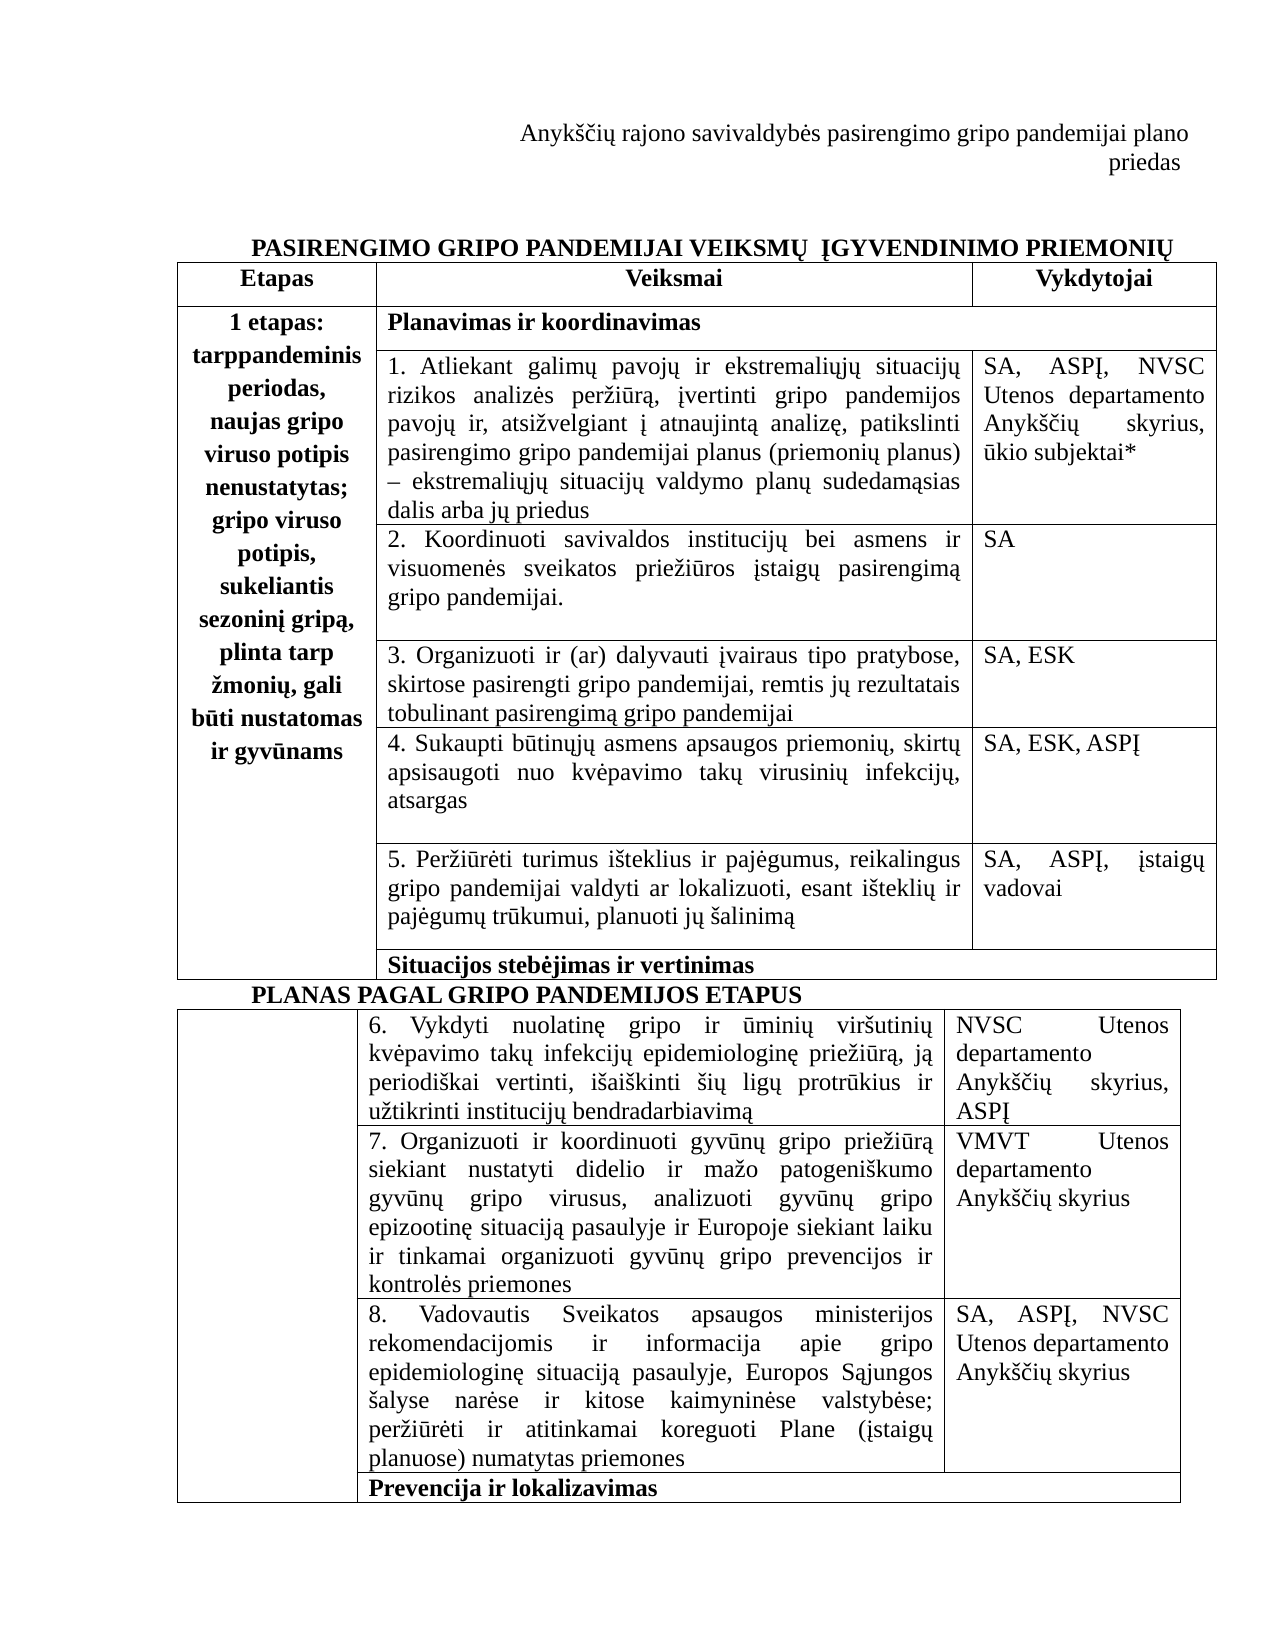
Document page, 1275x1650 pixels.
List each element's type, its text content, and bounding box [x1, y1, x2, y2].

table_cell SA, ASPĮ, NVSC Utenos departamento Anykščių skyrius, ūkio subjektai* [973, 351, 1216, 523]
table_cell 7. Organizuoti ir koordinuoti gyvūnų gripo priežiūrą siekiant nustatyti didelio ir mažo patogeniškumo gyvūnų gripo virusus, analizuoti gyvūnų gripo epizootinę situaciją pasaulyje ir Europoje siekiant laiku ir tinkamai organizuoti gyvūnų gripo prevencijos ir kontrolės priemones [358, 1126, 944, 1298]
table_cell Situacijos stebėjimas ir vertinimas [377, 950, 1216, 979]
table_cell Prevencija ir lokalizavimas [358, 1473, 1180, 1502]
table_cell SA, ASPĮ, NVSC Utenos departamento Anykščių skyrius [945, 1299, 1180, 1472]
table_header Etapas [178, 263, 376, 306]
table_cell 4. Sukaupti būtinųjų asmens apsaugos priemonių, skirtų apsisaugoti nuo kvėpavimo takų virusinių infekcijų, atsargas [377, 728, 972, 843]
table_cell 5. Peržiūrėti turimus išteklius ir pajėgumus, reikalingus gripo pandemijai valdyti ar lokalizuoti, esant išteklių ir pajėgumų trūkumui, planuoti jų šalinimą [377, 844, 972, 949]
text priedas [177, 147, 1216, 176]
table_cell Planavimas ir koordinavimas [377, 307, 1216, 350]
table_cell 2. Koordinuoti savivaldos institucijų bei asmens ir visuomenės sveikatos priežiūros įstaigų pasirengimą gripo pandemijai. [377, 525, 972, 639]
table_cell SA [973, 525, 1216, 639]
table_cell 1. Atliekant galimų pavojų ir ekstremaliųjų situacijų rizikos analizės peržiūrą, įvertinti gripo pandemijos pavojų ir, atsižvelgiant į atnaujintą analizę, patikslinti pasirengimo gripo pandemijai planus (priemonių planus) – ekstremaliųjų situacijų valdymo planų sudedamąsias dalis arba jų priedus [377, 351, 972, 523]
table_cell 8. Vadovautis Sveikatos apsaugos ministerijos rekomendacijomis ir informacija apie gripo epidemiologinę situaciją pasaulyje, Europos Sąjungos šalyse narėse ir kitose kaimyninėse valstybėse; peržiūrėti ir atitinkamai koreguoti Plane (įstaigų planuose) numatytas priemones [358, 1299, 944, 1472]
table_cell SA, ASPĮ, įstaigų vadovai [973, 844, 1216, 949]
table_cell 1 etapas: tarppandeminis periodas, naujas gripo viruso potipis nenustatytas; gripo viruso potipis, sukeliantis sezoninį gripą, plinta tarp žmonių, gali būti nustatomas ir gyvūnams [178, 307, 376, 979]
text PLANAS PAGAL GRIPO PANDEMIJOS ETAPUS [177, 980, 1216, 1009]
table_cell SA, ESK, ASPĮ [973, 728, 1216, 843]
table_header 6. Vykdyti nuolatinę gripo ir ūminių viršutinių kvėpavimo takų infekcijų epidemiologinę priežiūrą, ją periodiškai vertinti, išaiškinti šių ligų protrūkius ir užtikrinti institucijų bendradarbiavimą [358, 1010, 944, 1125]
table_header Vykdytojai [973, 263, 1216, 306]
table_header [178, 1010, 357, 1502]
table_cell 3. Organizuoti ir (ar) dalyvauti įvairaus tipo pratybose, skirtose pasirengti gripo pandemijai, remtis jų rezultatais tobulinant pasirengimą gripo pandemijai [377, 641, 972, 727]
table_header NVSC Utenos departamento Anykščių skyrius, ASPĮ [945, 1010, 1180, 1125]
table_cell VMVT Utenos departamento Anykščių skyrius [945, 1126, 1180, 1298]
table_cell SA, ESK [973, 641, 1216, 727]
text PASIRENGIMO GRIPO PANDEMIJAI VEIKSMŲ ĮGYVENDINIMO PRIEMONIŲ [177, 233, 1216, 262]
table_header Veiksmai [377, 263, 972, 306]
text Anykščių rajono savivaldybės pasirengimo gripo pandemijai plano [177, 118, 1216, 147]
